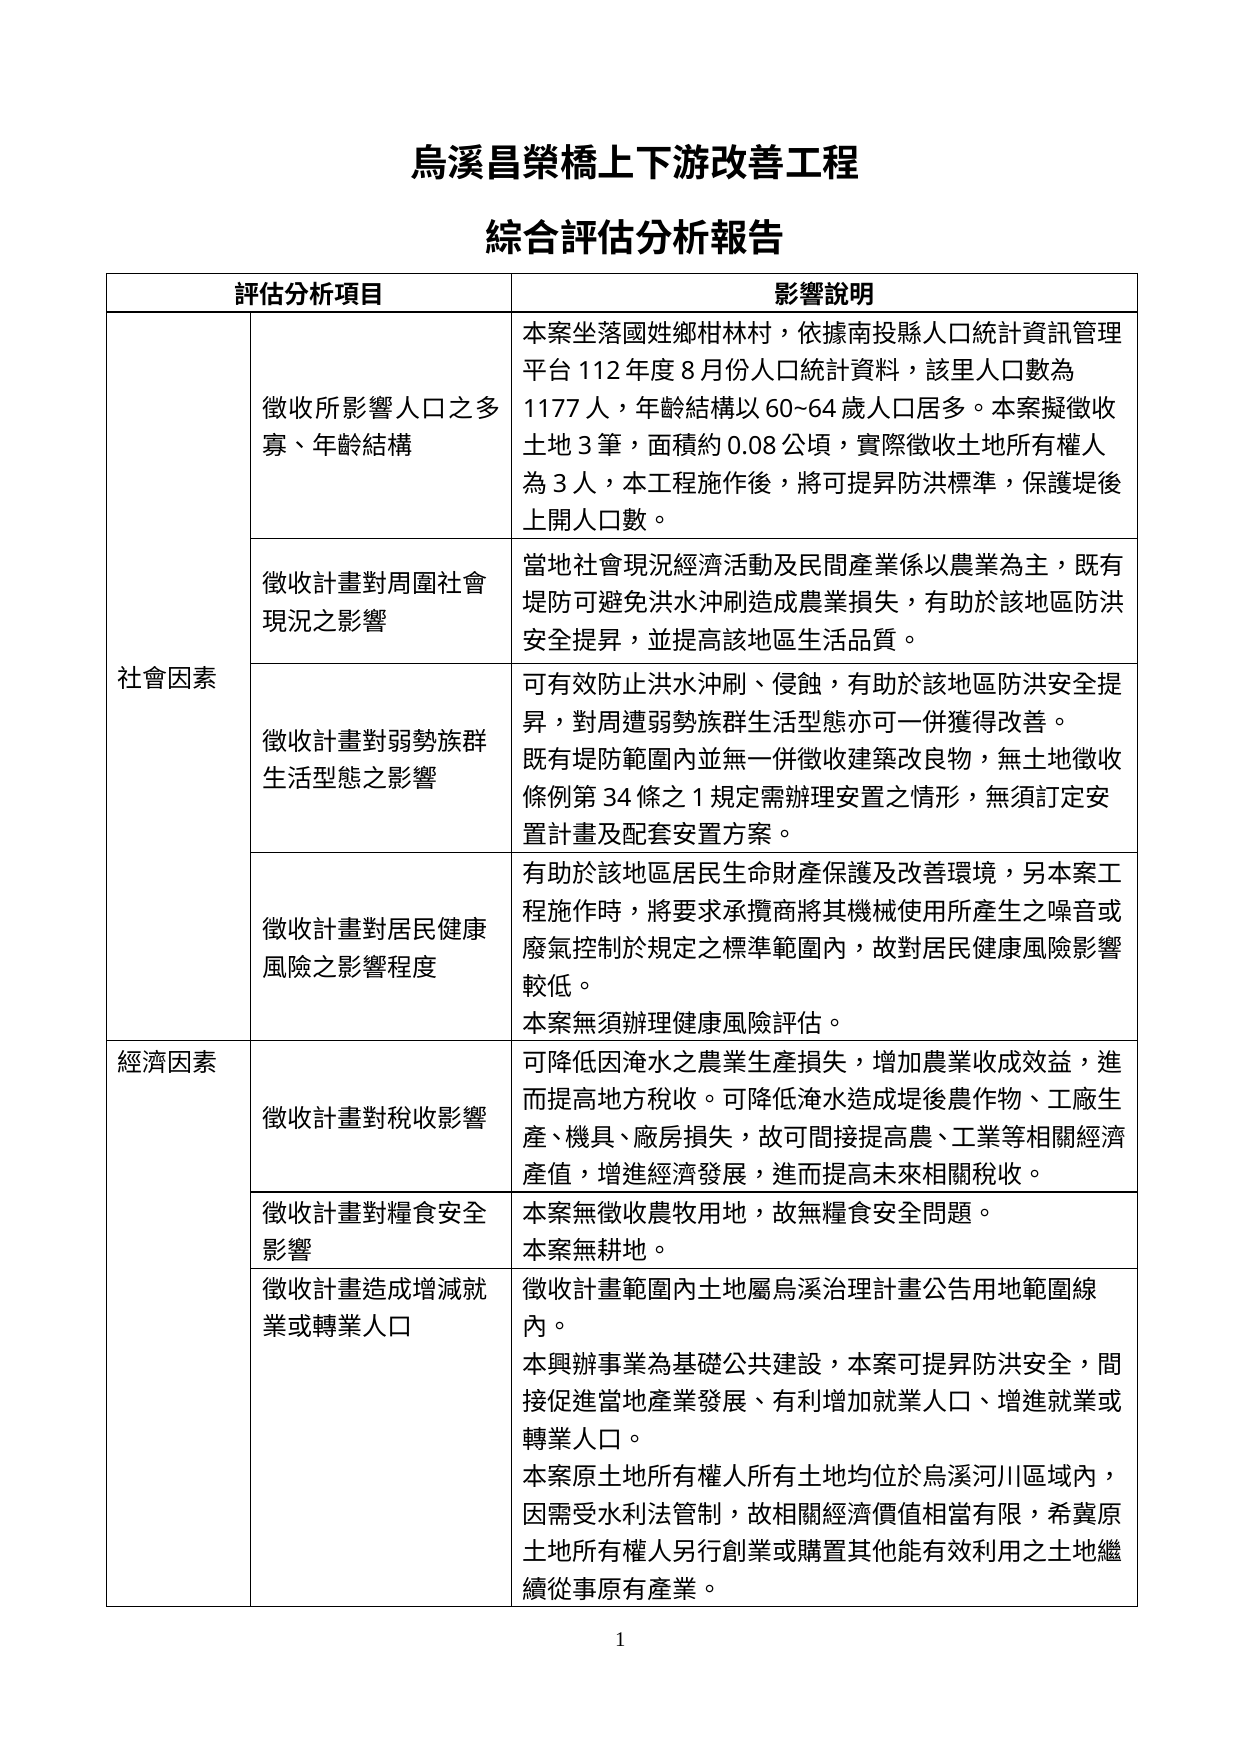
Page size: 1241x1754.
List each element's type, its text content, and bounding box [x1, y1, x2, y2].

table_cell 可有效防止洪水沖刷、侵蝕，有助於該地區防洪安全提昇，對周遭弱勢族群生活型態亦可一併獲得改善。 既有堤防範圍內並無一併徵收建築改良物，無土地徵收條例第34條之1規定需辦理安置之情形，無須訂定安置計畫及配套安置方案。 [512, 664, 1137, 852]
table_header 評估分析項目 [107, 274, 511, 311]
table_cell 當地社會現況經濟活動及民間產業係以農業為主，既有堤防可避免洪水沖刷造成農業損失，有助於該地區防洪安全提昇，並提高該地區生活品質。 [512, 539, 1137, 663]
table_cell 本案無徵收農牧用地，故無糧食安全問題。 本案無耕地。 [512, 1193, 1137, 1267]
table_cell 本案坐落國姓鄉柑林村，依據南投縣人口統計資訊管理平台112年度8月份人口統計資料，該里人口數為1177人，年齡結構以60~64歲人口居多。本案擬徵收土地3筆，面積約0.08公頃，實際徵收土地所有權人為3人，本工程施作後，將可提昇防洪標準，保護堤後上開人口數。 [512, 313, 1137, 537]
table_cell 徵收計畫對周圍社會現況之影響 [251, 539, 511, 663]
table_cell 徵收計畫範圍內土地屬烏溪治理計畫公告用地範圍線內。 本興辦事業為基礎公共建設，本案可提昇防洪安全，間接促進當地產業發展、有利增加就業人口、增進就業或轉業人口。 本案原土地所有權人所有土地均位於烏溪河川區域內，因需受水利法管制，故相關經濟價值相當有限，希冀原土地所有權人另行創業或購置其他能有效利用之土地繼續從事原有產業。 [512, 1269, 1137, 1606]
table_cell 徵收計畫對弱勢族群生活型態之影響 [251, 664, 511, 852]
table_cell 徵收計畫造成增減就業或轉業人口 [251, 1269, 511, 1606]
table_cell 徵收計畫對稅收影響 [251, 1041, 511, 1191]
table_cell 可降低因淹水之農業生產損失，增加農業收成效益，進而提高地方稅收。可降低淹水造成堤後農作物、工廠生產、機具、廠房損失，故可間接提高農、工業等相關經濟產值，增進經濟發展，進而提高未來相關稅收。 [512, 1041, 1137, 1191]
table_cell 徵收計畫對糧食安全影響 [251, 1193, 511, 1267]
table_cell 徵收所影響人口之多寡、年齡結構 [251, 313, 511, 537]
table_cell 有助於該地區居民生命財產保護及改善環境，另本案工程施作時，將要求承攬商將其機械使用所產生之噪音或廢氣控制於規定之標準範圍內，故對居民健康風險影響較低。 本案無須辦理健康風險評估。 [512, 853, 1137, 1040]
text 綜合評估分析報告 [118, 198, 1122, 273]
table_cell 社會因素 [107, 313, 250, 1040]
table_header 影響說明 [512, 274, 1137, 311]
table_cell 徵收計畫對居民健康風險之影響程度 [251, 853, 511, 1040]
text 烏溪昌榮橋上下游改善工程 [118, 123, 1122, 198]
table_cell 經濟因素 [107, 1041, 250, 1606]
